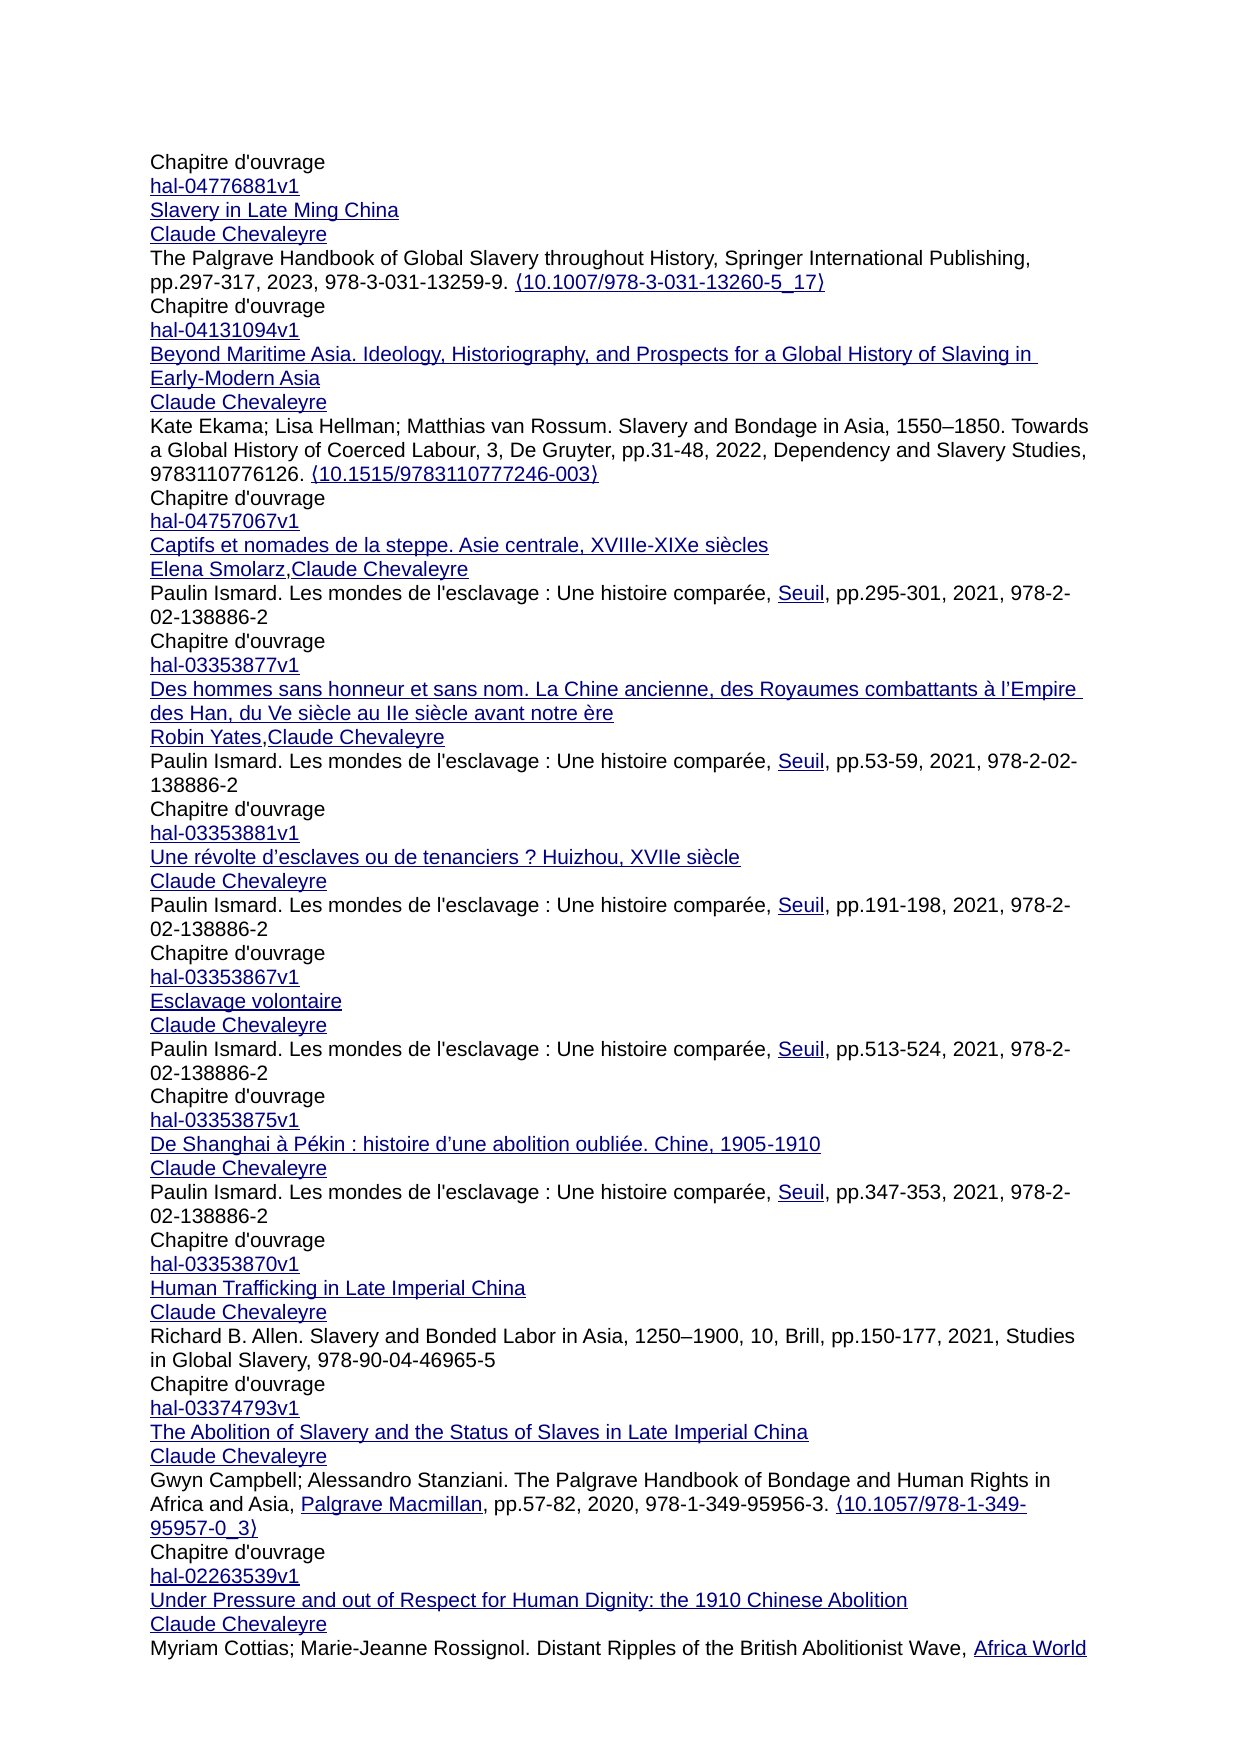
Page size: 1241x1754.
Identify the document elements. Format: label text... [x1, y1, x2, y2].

table_cell Slavery in Late Ming China Claude Chevaleyre The Palgrave Handbook of Global Slavery throughout History, Springer International Publishing, pp.297-317, 2023, 978-3-031-13259-9. ⟨10.1007/978-3-031-13260-5_17⟩ Chapitre d'ouvrage hal-04131094v1 [150, 198, 1090, 342]
table_cell Under Pressure and out of Respect for Human Dignity: the 1910 Chinese Abolition Claude Chevaleyre Myriam Cottias; Marie-Jeanne Rossignol. Distant Ripples of the British Abolitionist Wave, Africa World [150, 1588, 1090, 1659]
table_header Chapitre d'ouvrage hal-04776881v1 [150, 150, 1090, 198]
table_cell Esclavage volontaire Claude Chevaleyre Paulin Ismard. Les mondes de l'esclavage : Une histoire comparée, Seuil, pp.513-524, 2021, 978-2-02-138886-2 Chapitre d'ouvrage hal-03353875v1 [150, 989, 1090, 1132]
table_cell Beyond Maritime Asia. Ideology, Historiography, and Prospects for a Global History of Slaving in Early-Modern Asia Claude Chevaleyre Kate Ekama; Lisa Hellman; Matthias van Rossum. Slavery and Bondage in Asia, 1550–1850. Towards a Global History of Coerced Labour, 3, De Gruyter, pp.31-48, 2022, Dependency and Slavery Studies, 9783110776126. ⟨10.1515/9783110777246-003⟩ Chapitre d'ouvrage hal-04757067v1 [150, 342, 1090, 533]
table_cell The Abolition of Slavery and the Status of Slaves in Late Imperial China Claude Chevaleyre Gwyn Campbell; Alessandro Stanziani. The Palgrave Handbook of Bondage and Human Rights in Africa and Asia, Palgrave Macmillan, pp.57-82, 2020, 978-1-349-95956-3. ⟨10.1057/978-1-349-95957-0_3⟩ Chapitre d'ouvrage hal-02263539v1 [150, 1420, 1090, 1587]
table_cell Une révolte d’esclaves ou de tenanciers ? Huizhou, XVIIe siècle Claude Chevaleyre Paulin Ismard. Les mondes de l'esclavage : Une histoire comparée, Seuil, pp.191-198, 2021, 978-2-02-138886-2 Chapitre d'ouvrage hal-03353867v1 [150, 845, 1090, 988]
table_cell De Shanghai à Pékin : histoire d’une abolition oubliée. Chine, 1905‑1910 Claude Chevaleyre Paulin Ismard. Les mondes de l'esclavage : Une histoire comparée, Seuil, pp.347-353, 2021, 978-2-02-138886-2 Chapitre d'ouvrage hal-03353870v1 [150, 1132, 1090, 1276]
table_cell Des hommes sans honneur et sans nom. La Chine ancienne, des Royaumes combattants à l’Empire des Han, du Ve siècle au IIe siècle avant notre ère Robin Yates,Claude Chevaleyre Paulin Ismard. Les mondes de l'esclavage : Une histoire comparée, Seuil, pp.53-59, 2021, 978-2-02-138886-2 Chapitre d'ouvrage hal-03353881v1 [150, 677, 1090, 845]
table_cell Captifs et nomades de la steppe. Asie centrale, XVIIIe-XIXe siècles Elena Smolarz,Claude Chevaleyre Paulin Ismard. Les mondes de l'esclavage : Une histoire comparée, Seuil, pp.295-301, 2021, 978-2-02-138886-2 Chapitre d'ouvrage hal-03353877v1 [150, 533, 1090, 677]
table_cell Human Trafficking in Late Imperial China Claude Chevaleyre Richard B. Allen. Slavery and Bonded Labor in Asia, 1250–1900, 10, Brill, pp.150-177, 2021, Studies in Global Slavery, 978-90-04-46965-5 Chapitre d'ouvrage hal-03374793v1 [150, 1276, 1090, 1420]
